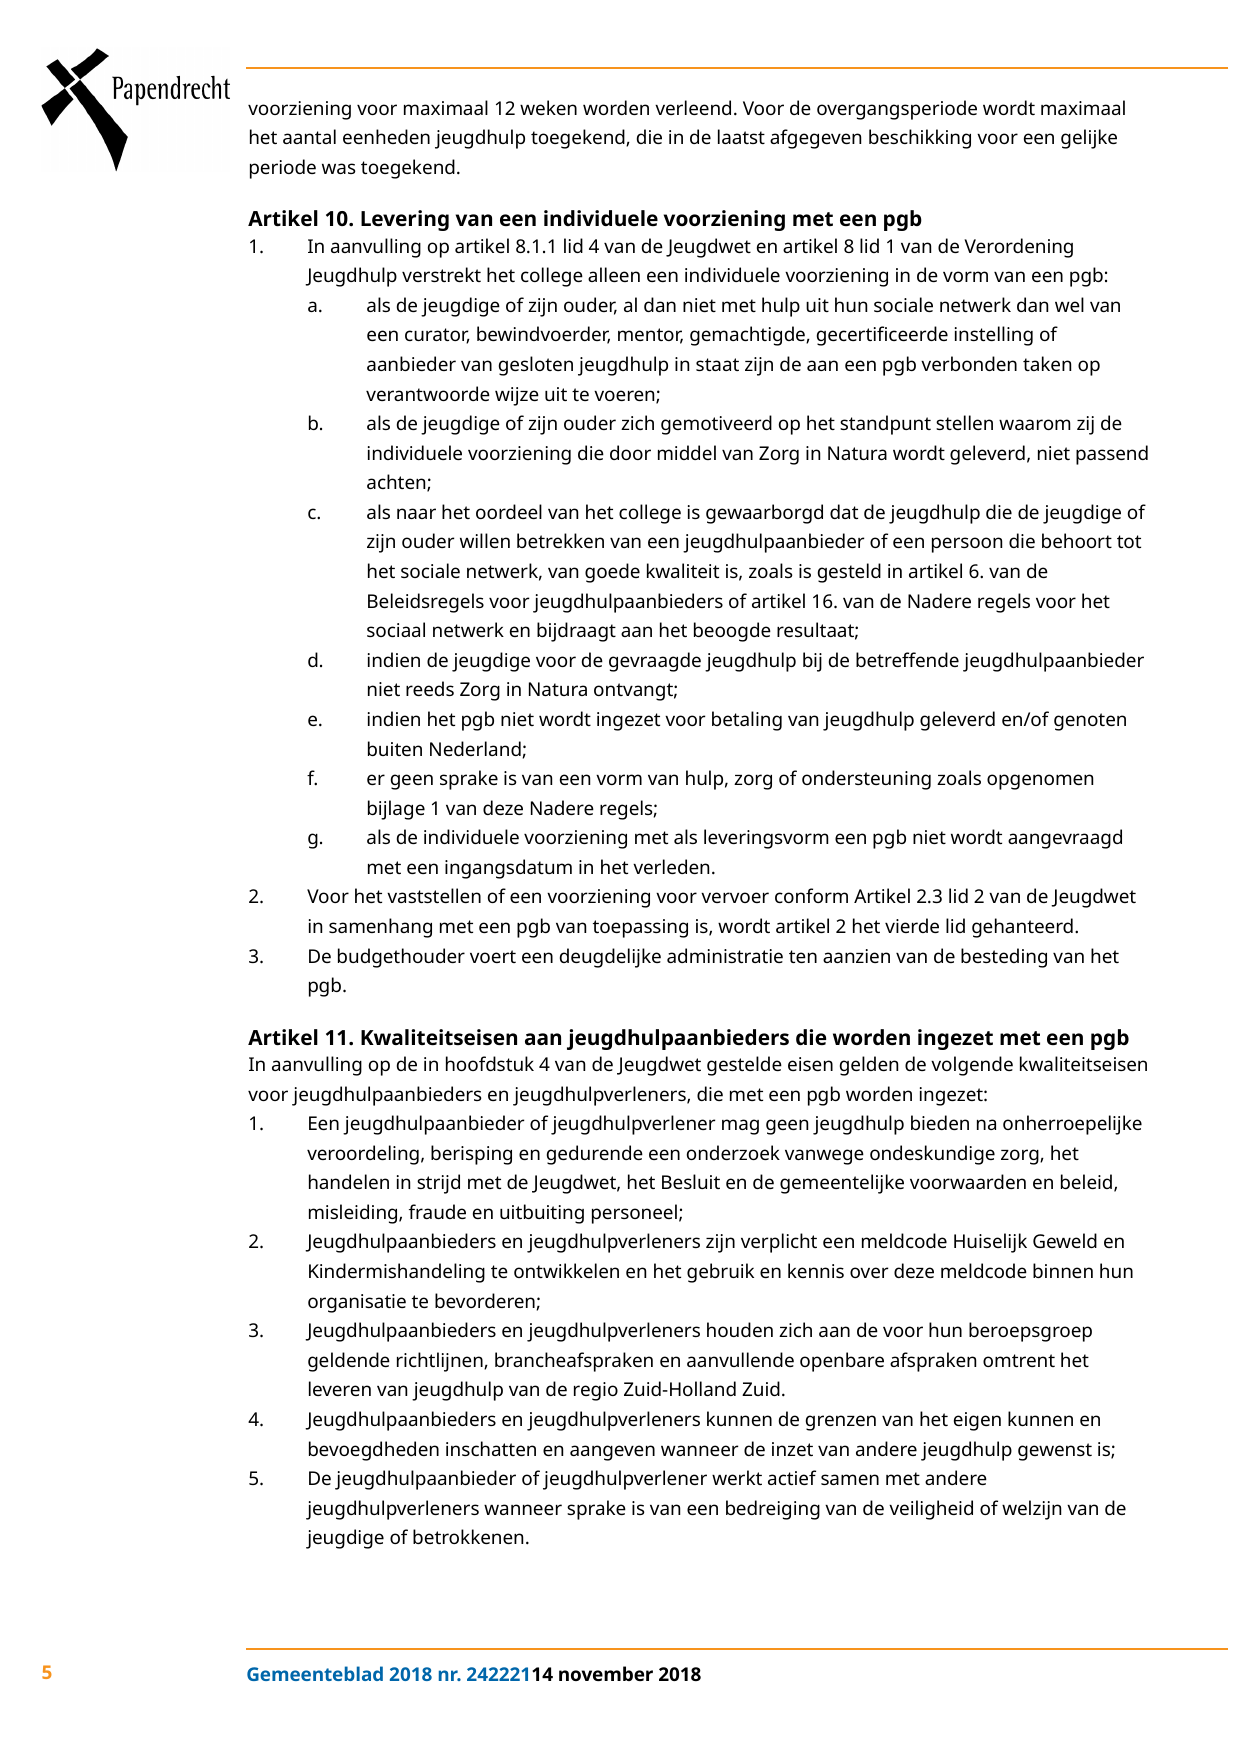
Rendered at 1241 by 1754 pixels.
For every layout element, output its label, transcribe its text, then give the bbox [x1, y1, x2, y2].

list als de individuele voorziening met als leveringsvorm een pgb niet wordt aangevraagd met een ingangsdatum in het verleden. [307, 824, 1152, 880]
list Jeugdhulpaanbieders en jeugdhulpverleners kunnen de grenzen van het eigen kunnen en bevoegdheden inschatten en aangeven wanneer de inzet van andere jeugdhulp gewenst is; [248, 1406, 1152, 1462]
list als naar het oordeel van het college is gewaarborgd dat de jeugdhulp die de jeugdige of zijn ouder willen betrekken van een jeugdhulpaanbieder of een persoon die behoort tot het sociale netwerk, van goede kwaliteit is, zoals is gesteld in artikel 6. van de Beleidsregels voor jeugdhulpaanbieders of artikel 16. van de Nadere regels voor het sociaal netwerk en bijdraagt aan het beoogde resultaat; [307, 499, 1152, 643]
list Voor het vaststellen of een voorziening voor vervoer conform Artikel 2.3 lid 2 van de Jeugdwet in samenhang met een pgb van toepassing is, wordt artikel 2 het vierde lid gehanteerd. [248, 884, 1152, 939]
list In aanvulling op artikel 8.1.1 lid 4 van de Jeugdwet en artikel 8 lid 1 van de Verordening Jeugdhulp verstrekt het college alleen een individuele voorziening in de vorm van een pgb: [248, 233, 1152, 288]
list als de jeugdige of zijn ouder, al dan niet met hulp uit hun sociale netwerk dan wel van een curator, bewindvoerder, mentor, gemachtigde, gecertificeerde instelling of aanbieder van gesloten jeugdhulp in staat zijn de aan een pgb verbonden taken op verantwoorde wijze uit te voeren; [307, 292, 1152, 406]
list Een jeugdhulpaanbieder of jeugdhulpverlener mag geen jeugdhulp bieden na onherroepelijke veroordeling, berisping en gedurende een onderzoek vanwege ondeskundige zorg, het handelen in strijd met de Jeugdwet, het Besluit en de gemeentelijke voorwaarden en beleid, misleiding, fraude en uitbuiting personeel; [248, 1110, 1152, 1225]
list De jeugdhulpaanbieder of jeugdhulpverlener werkt actief samen met andere jeugdhulpverleners wanneer sprake is van een bedreiging van de veiligheid of welzijn van de jeugdige of betrokkenen. [248, 1465, 1152, 1550]
list indien de jeugdige voor de gevraagde jeugdhulp bij de betreffende jeugdhulpaanbieder niet reeds Zorg in Natura ontvangt; [307, 647, 1152, 702]
picture [41, 47, 231, 172]
text Artikel 11. Kwaliteitseisen aan jeugdhulpaanbieders die worden ingezet met een pgb [248, 1023, 1152, 1051]
list indien het pgb niet wordt ingezet voor betaling van jeugdhulp geleverd en/of genoten buiten Nederland; [307, 706, 1152, 761]
list De budgethouder voert een deugdelijke administratie ten aanzien van de besteding van het pgb. [248, 943, 1152, 998]
text In aanvulling op de in hoofdstuk 4 van de Jeugdwet gestelde eisen gelden de volgende kwaliteitseisen voor jeugdhulpaanbieders en jeugdhulpverleners, die met een pgb worden ingezet: [248, 1051, 1152, 1107]
list Jeugdhulpaanbieders en jeugdhulpverleners zijn verplicht een meldcode Huiselijk Geweld en Kindermishandeling te ontwikkelen en het gebruik en kennis over deze meldcode binnen hun organisatie te bevorderen; [248, 1229, 1152, 1314]
text Artikel 10. Levering van een individuele voorziening met een pgb [248, 204, 1152, 233]
list er geen sprake is van een vorm van hulp, zorg of ondersteuning zoals opgenomen bijlage 1 van deze Nadere regels; [307, 765, 1152, 821]
list als de jeugdige of zijn ouder zich gemotiveerd op het standpunt stellen waarom zij de individuele voorziening die door middel van Zorg in Natura wordt geleverd, niet passend achten; [307, 410, 1152, 495]
text voorziening voor maximaal 12 weken worden verleend. Voor de overgangsperiode wordt maximaal het aantal eenheden jeugdhulp toegekend, die in de laatst afgegeven beschikking voor een gelijke periode was toegekend. [248, 95, 1152, 180]
list Jeugdhulpaanbieders en jeugdhulpverleners houden zich aan de voor hun beroepsgroep geldende richtlijnen, brancheafspraken en aanvullende openbare afspraken omtrent het leveren van jeugdhulp van de regio Zuid-Holland Zuid. [248, 1317, 1152, 1402]
